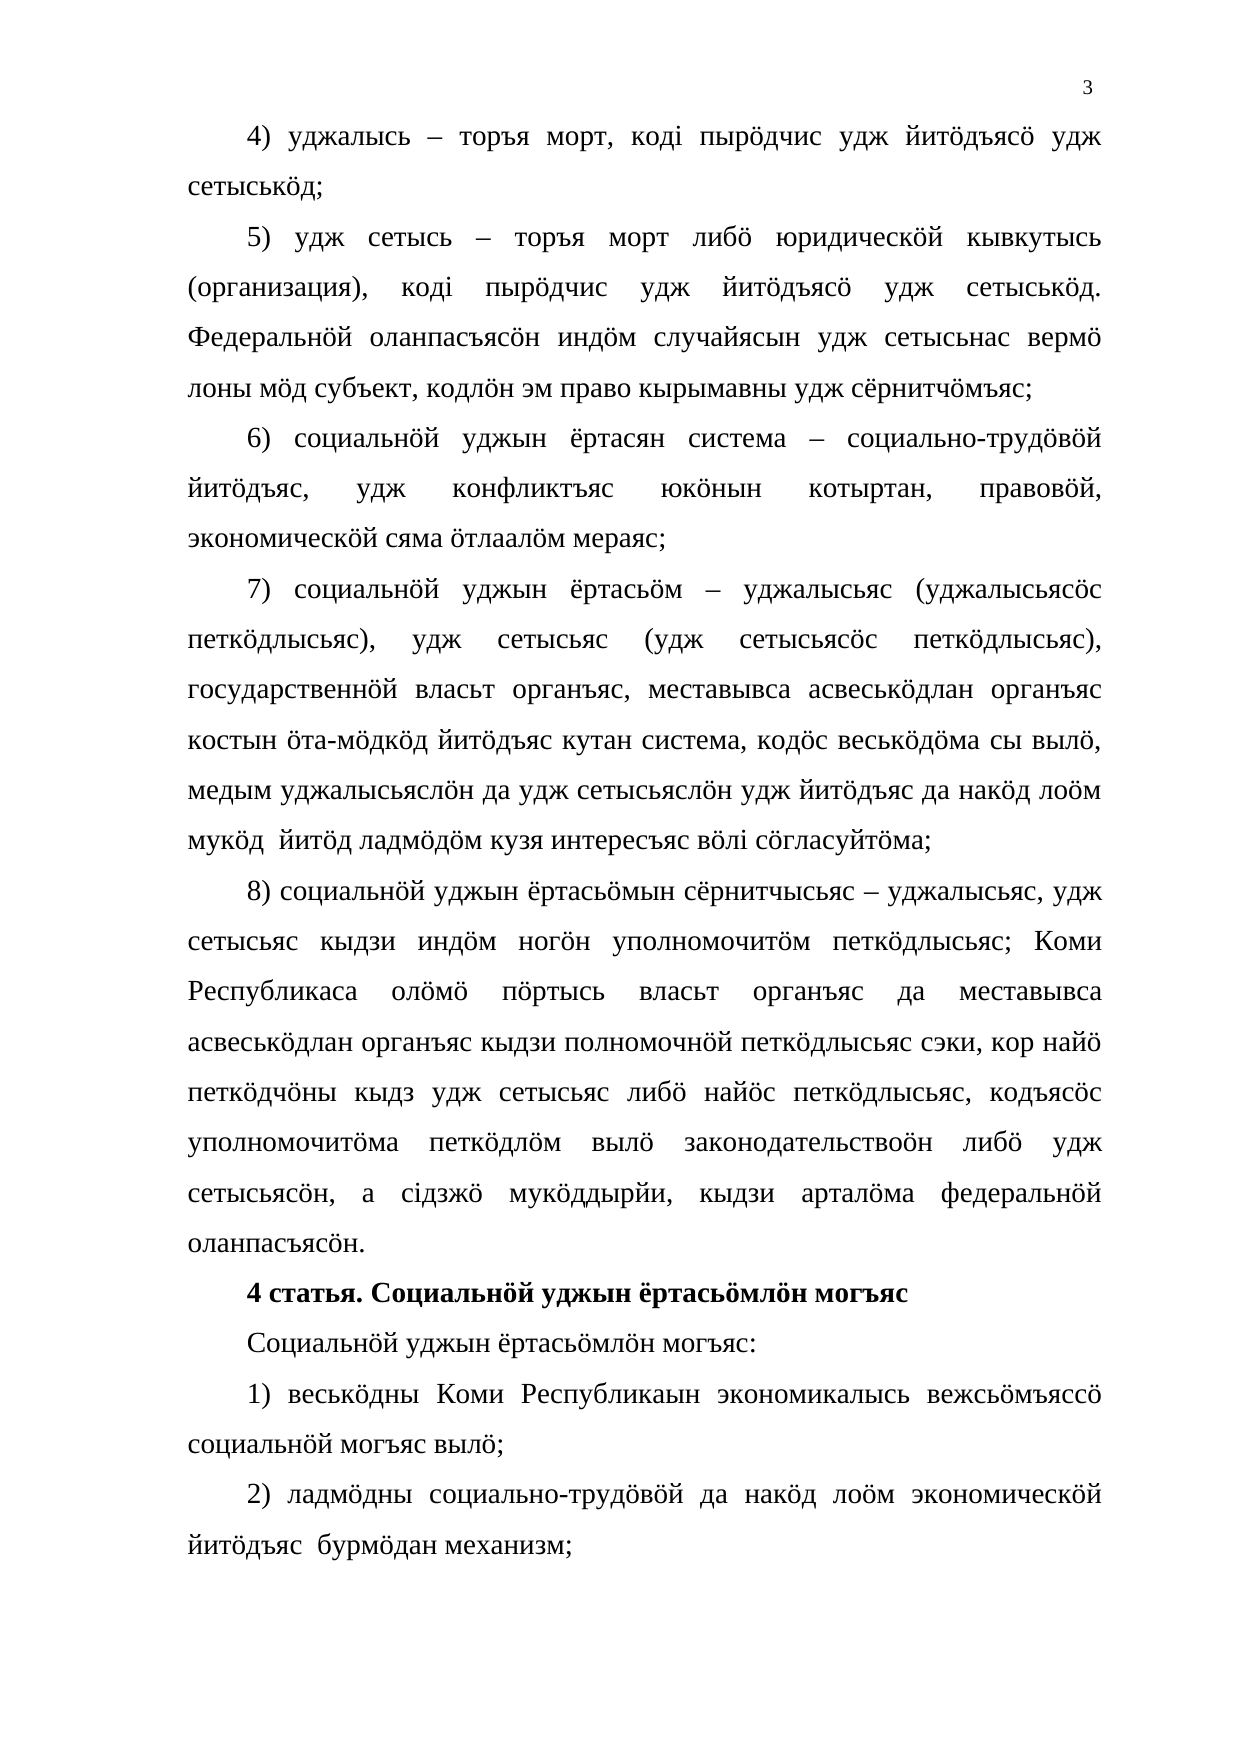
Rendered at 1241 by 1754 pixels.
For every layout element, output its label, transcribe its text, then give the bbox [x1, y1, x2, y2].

text 7) социальнöй уджын ёртасьöм – уджалысьяс (уджалысьясöс петкöдлысьяс), удж сетысьяс (удж сетысьясöс петкöдлысьяс), государственнöй власьт органъяс, меставывса асвеськöдлан органъяс костын öта-мöдкöд йитöдъяс кутан система, кодöс веськöдöма сы вылö, медым уджалысьяслöн да удж сетысьяслöн удж йитöдъяс да накöд лоöм мукöд йитöд ладмöдöм кузя интересъяс вöлi сöгласуйтöма; [187, 571, 1103, 856]
text 6) социальнöй уджын ёртасян система – социально-трудöвöй йитöдъяс, удж конфликтъяс юкöнын котыртан, правовöй, экономическöй сяма öтлаалöм мераяс; [187, 420, 1103, 554]
text 1) веськöдны Коми Республикаын экономикалысь вежсьöмъяссö социальнöй могъяс вылö; [187, 1376, 1103, 1460]
text 4) уджалысь – торъя морт, кодi пырöдчис удж йитöдъясö удж сетыськöд; [187, 118, 1103, 202]
text Социальнöй уджын ёртасьöмлöн могъяс: [187, 1326, 1103, 1359]
text 8) социальнöй уджын ёртасьöмын сёрнитчысьяс – уджалысьяс, удж сетысьяс кыдзи индöм ногöн уполномочитöм петкöдлысьяс; Коми Республикаса олöмö пöртысь власьт органъяс да меставывса асвеськöдлан органъяс кыдзи полномочнöй петкöдлысьяс сэки, кор найö петкöдчöны кыдз удж сетысьяс либö найöс петкöдлысьяс, кодъясöс уполномочитöма петкöдлöм вылö законодательствоöн либö удж сетысьясöн, а сiдзжö мукöддырйи, кыдзи арталöма федеральнöй оланпасъясöн. [187, 873, 1103, 1258]
text 2) ладмöдны социально-трудöвöй да накöд лоöм экономическöй йитöдъяс бурмöдан механизм; [187, 1477, 1103, 1560]
text 4 статья. Социальнöй уджын ёртасьöмлöн могъяс [187, 1275, 1103, 1309]
text 5) удж сетысь – торъя морт либö юридическöй кывкутысь (организация), кодi пырöдчис удж йитöдъясö удж сетыськöд. Федеральнöй оланпасъясöн индöм случайясын удж сетысьнас вермö лоны мöд субъект, кодлöн эм право кырымавны удж сёрнитчöмъяс; [187, 219, 1103, 403]
